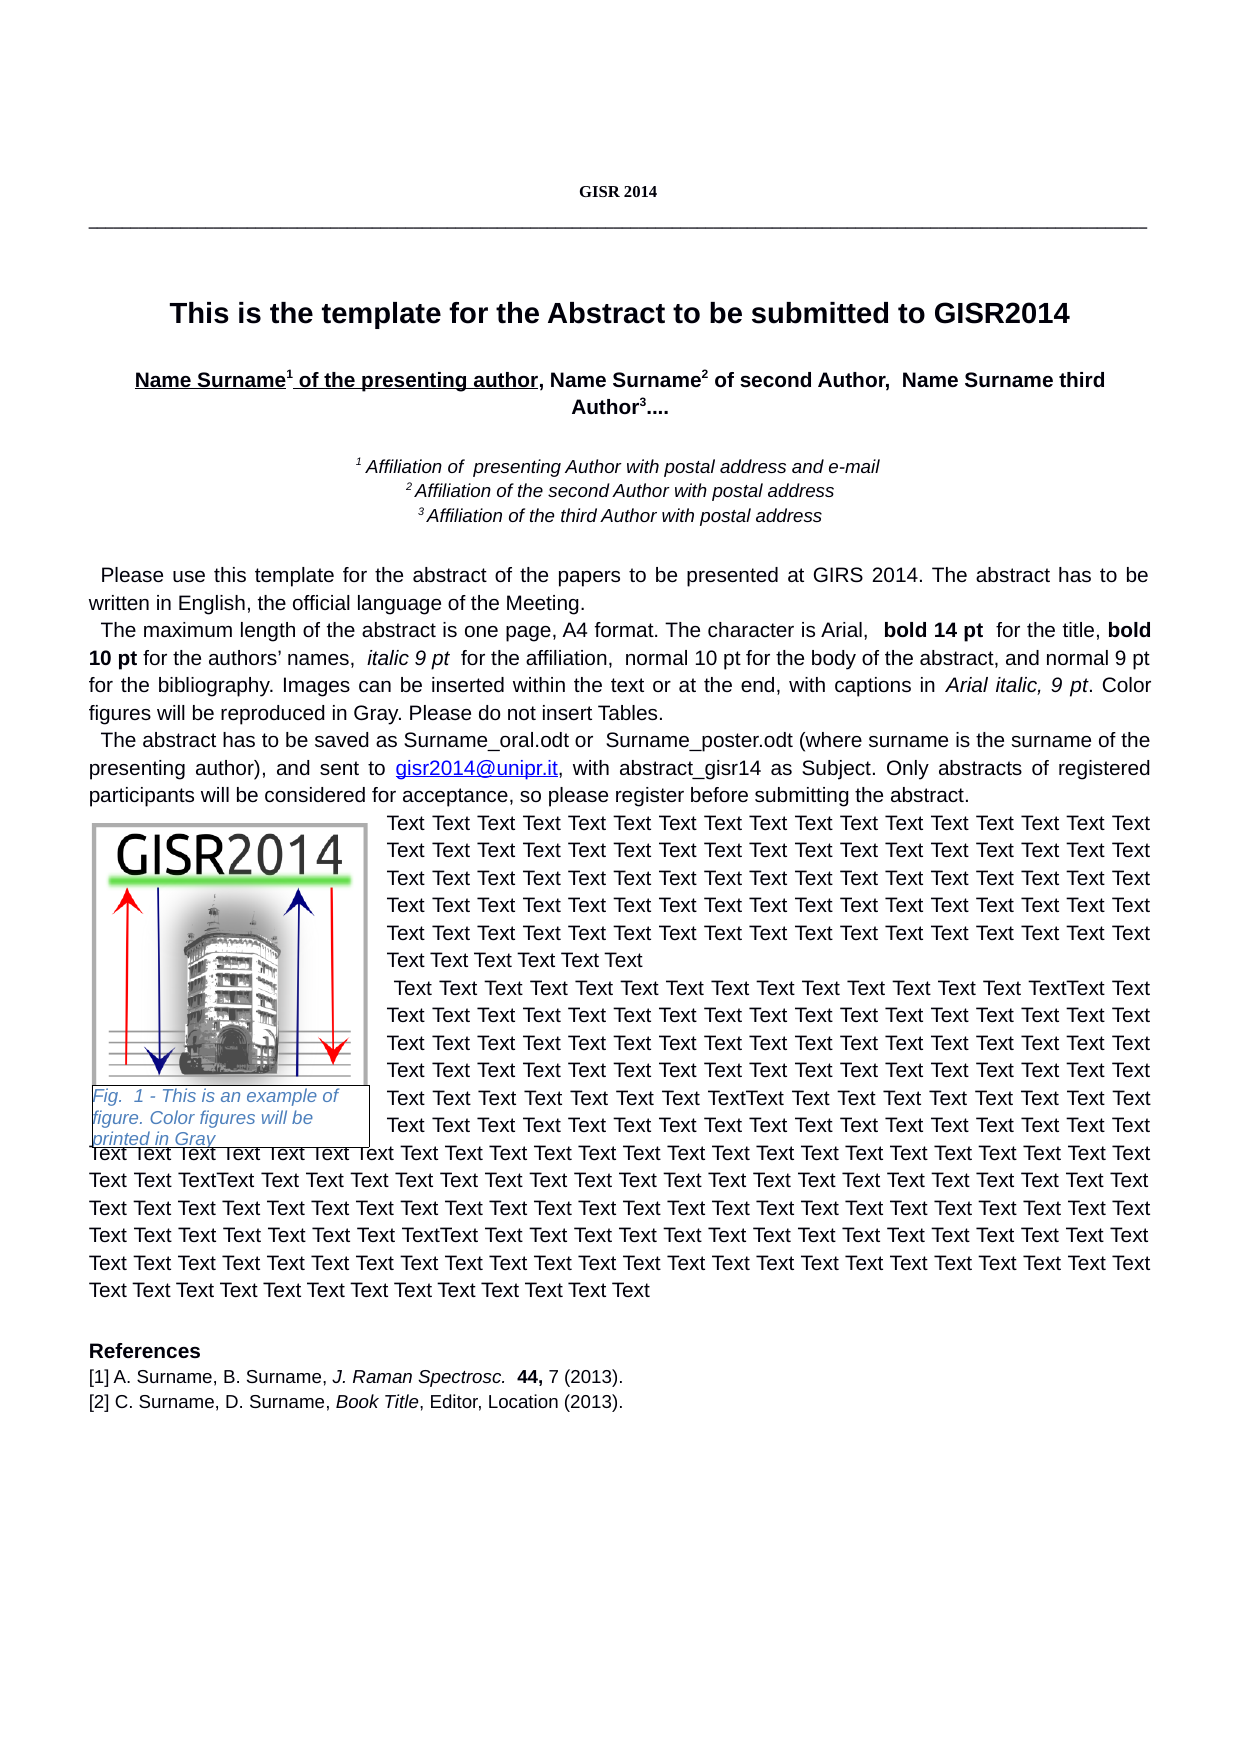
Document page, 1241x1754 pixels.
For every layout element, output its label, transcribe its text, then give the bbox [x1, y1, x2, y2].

text The maximum length of the abstract is one page, A4 format. The character is Arial, bold 14 pt for the title, bold 10 pt for the authors’ names, italic 9 pt for the affiliation, normal 10 pt for the body of the abstract, and normal 9 pt for the bibliography. Images can be inserted within the text or at the end, with captions in Arial italic, 9 pt. Color figures will be reproduced in Gray. Please do not insert Tables. [88, 618, 1152, 724]
text [1] A. Surname, B. Surname, J. Raman Spectrosc. 44, 7 (2013). [88, 1366, 1152, 1387]
text Fig. 1 - This is an example of figure. Color figures will be printed in Gray [93, 1086, 369, 1147]
picture [91, 823, 368, 1085]
text 3 Affiliation of the third Author with postal address [88, 505, 1152, 527]
text [2] C. Surname, D. Surname, Book Title, Editor, Location (2013). [88, 1391, 1152, 1412]
text References [88, 1338, 1152, 1362]
text The abstract has to be saved as Surname_oral.odt or Surname_poster.odt (where surname is the surname of the presenting author), and sent to gisr2014@unipr.it, with abstract_gisr14 as Subject. Only abstracts of registered participants will be considered for acceptance, so please register before submitting the abstract. [88, 728, 1152, 807]
text This is the template for the Abstract to be submitted to GISR2014 [88, 296, 1152, 329]
text 2 Affiliation of the second Author with postal address [88, 480, 1152, 502]
text Name Surname1 of the presenting author, Name Surname2 of second Author, Name Surname third Author3.... [88, 367, 1152, 419]
text 1 Affiliation of presenting Author with postal address and e-mail [88, 456, 1152, 477]
text Text Text Text Text Text Text Text Text Text Text Text Text Text Text Text Text Text Text Text Text Text Text Text Text Text Text Text Text Text Text Text Text Text Text Text Text Text Text Text Text Text Text Text Text Text Text Text Text Text Text Text Text Text Text Text Text Text Text Text Text Text Text Text Text Text Text Text Text Text Text Text Text Text Text Text Text Text Text Text Text Text Text Text Text Text Text Text Text Text Text Text [88, 810, 1152, 972]
text Text Text Text Text Text Text Text Text Text Text Text Text Text Text TextText Text Text Text Text Text Text Text Text Text Text Text Text Text Text Text Text Text Text Text Text Text Text Text Text Text Text Text Text Text Text Text Text Text Text Text Text Text Text Text Text Text Text Text Text Text Text Text Text Text Text Text Text Text Text Text Text Text Text Text TextText Text Text Text Text Text Text Text Text Text Text Text Text Text Text Text Text Text Text Text Text Text Text Text Text Text Text Text Text Text Text Text Text Text Text Text Text Text Text Text Text Text Text Text Text Text Text Text Text Text Text Text TextText Text Text Text Text Text Text Text Text Text Text Text Text Text Text Text Text Text Text Text Text Text Text Text Text Text Text Text Text Text Text Text Text Text Text Text Text Text Text Text Text Text Text Text Text Text Text Text Text Text Text Text TextText Text Text Text Text Text Text Text Text Text Text Text Text Text Text Text Text Text Text Text Text Text Text Text Text Text Text Text Text Text Text Text Text Text Text Text Text Text Text Text Text Text Text Text Text Text Text Text Text Text Text Text Text [88, 975, 1152, 1302]
text Please use this template for the abstract of the papers to be presented at GIRS 2014. The abstract has to be written in English, the official language of the Meeting. [88, 563, 1152, 614]
